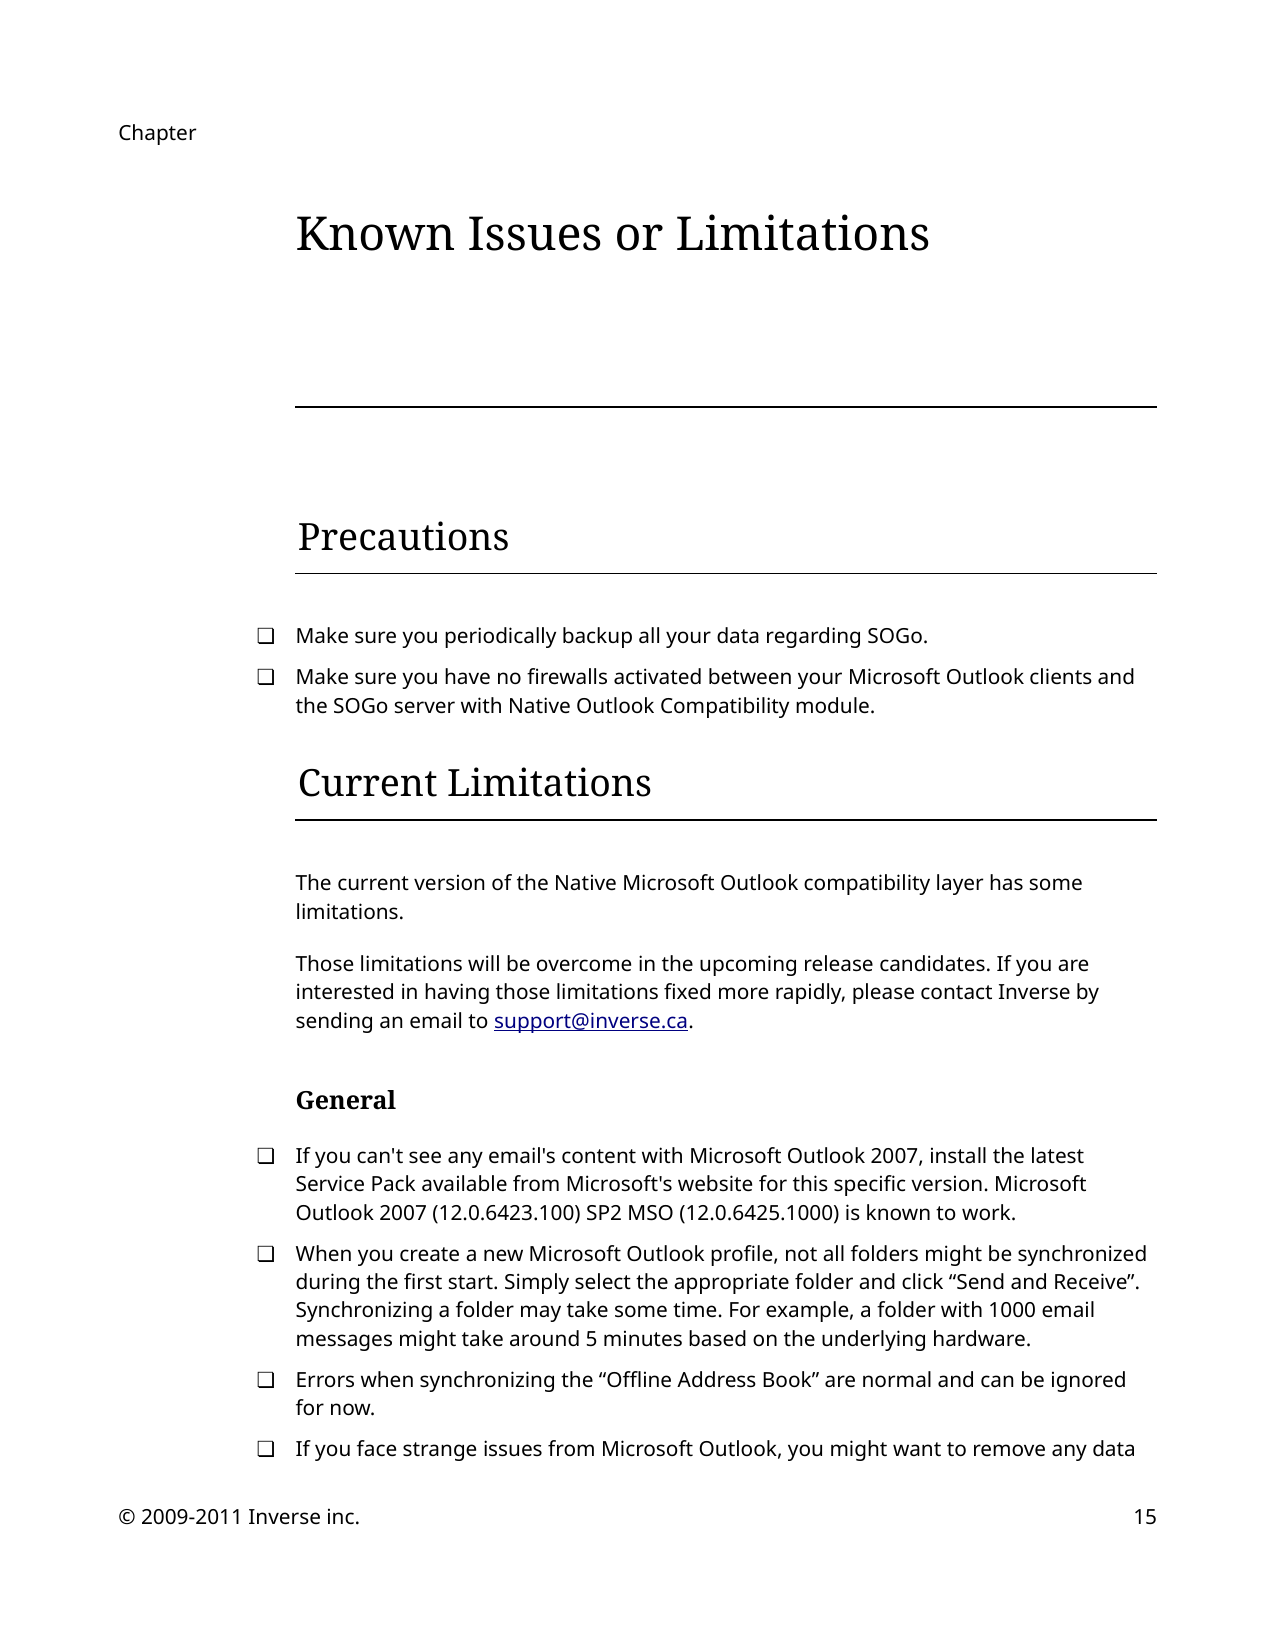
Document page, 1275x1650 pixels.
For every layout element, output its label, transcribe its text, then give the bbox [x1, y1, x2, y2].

list ❏ Make sure you have no firewalls activated between your Microsoft Outlook clients and the SOGo server with Native Outlook Compatibility module. [256, 662, 1157, 719]
list ❏ If you can't see any email's content with Microsoft Outlook 2007, install the latest Service Pack available from Microsoft's website for this specific version. Microsoft Outlook 2007 (12.0.6423.100) SP2 MSO (12.0.6425.1000) is known to work. [256, 1141, 1157, 1226]
subtitle Known Issues or Limitations [295, 201, 1157, 406]
subtitle The current version of the Native Microsoft Outlook compatibility layer has some limitations. [295, 868, 1157, 925]
subtitle Those limitations will be overcome in the upcoming release candidates. If you are interested in having those limitations fixed more rapidly, please contact Inverse by sending an email to support@inverse.ca. [295, 949, 1157, 1034]
subtitle General [295, 1083, 1157, 1117]
subtitle Precautions [295, 510, 1157, 573]
subtitle Current Limitations [295, 757, 1157, 819]
list ❏ Errors when synchronizing the “Offline Address Book” are normal and can be ignored for now. [256, 1365, 1157, 1422]
list ❏ If you face strange issues from Microsoft Outlook, you might want to remove any data [256, 1434, 1157, 1463]
list ❏ When you create a new Microsoft Outlook profile, not all folders might be synchronized during the first start. Simply select the appropriate folder and click “Send and Receive”. Synchronizing a folder may take some time. For example, a folder with 1000 email messages might take around 5 minutes based on the underlying hardware. [256, 1239, 1157, 1352]
list ❏ Make sure you periodically backup all your data regarding SOGo. [256, 622, 1157, 650]
